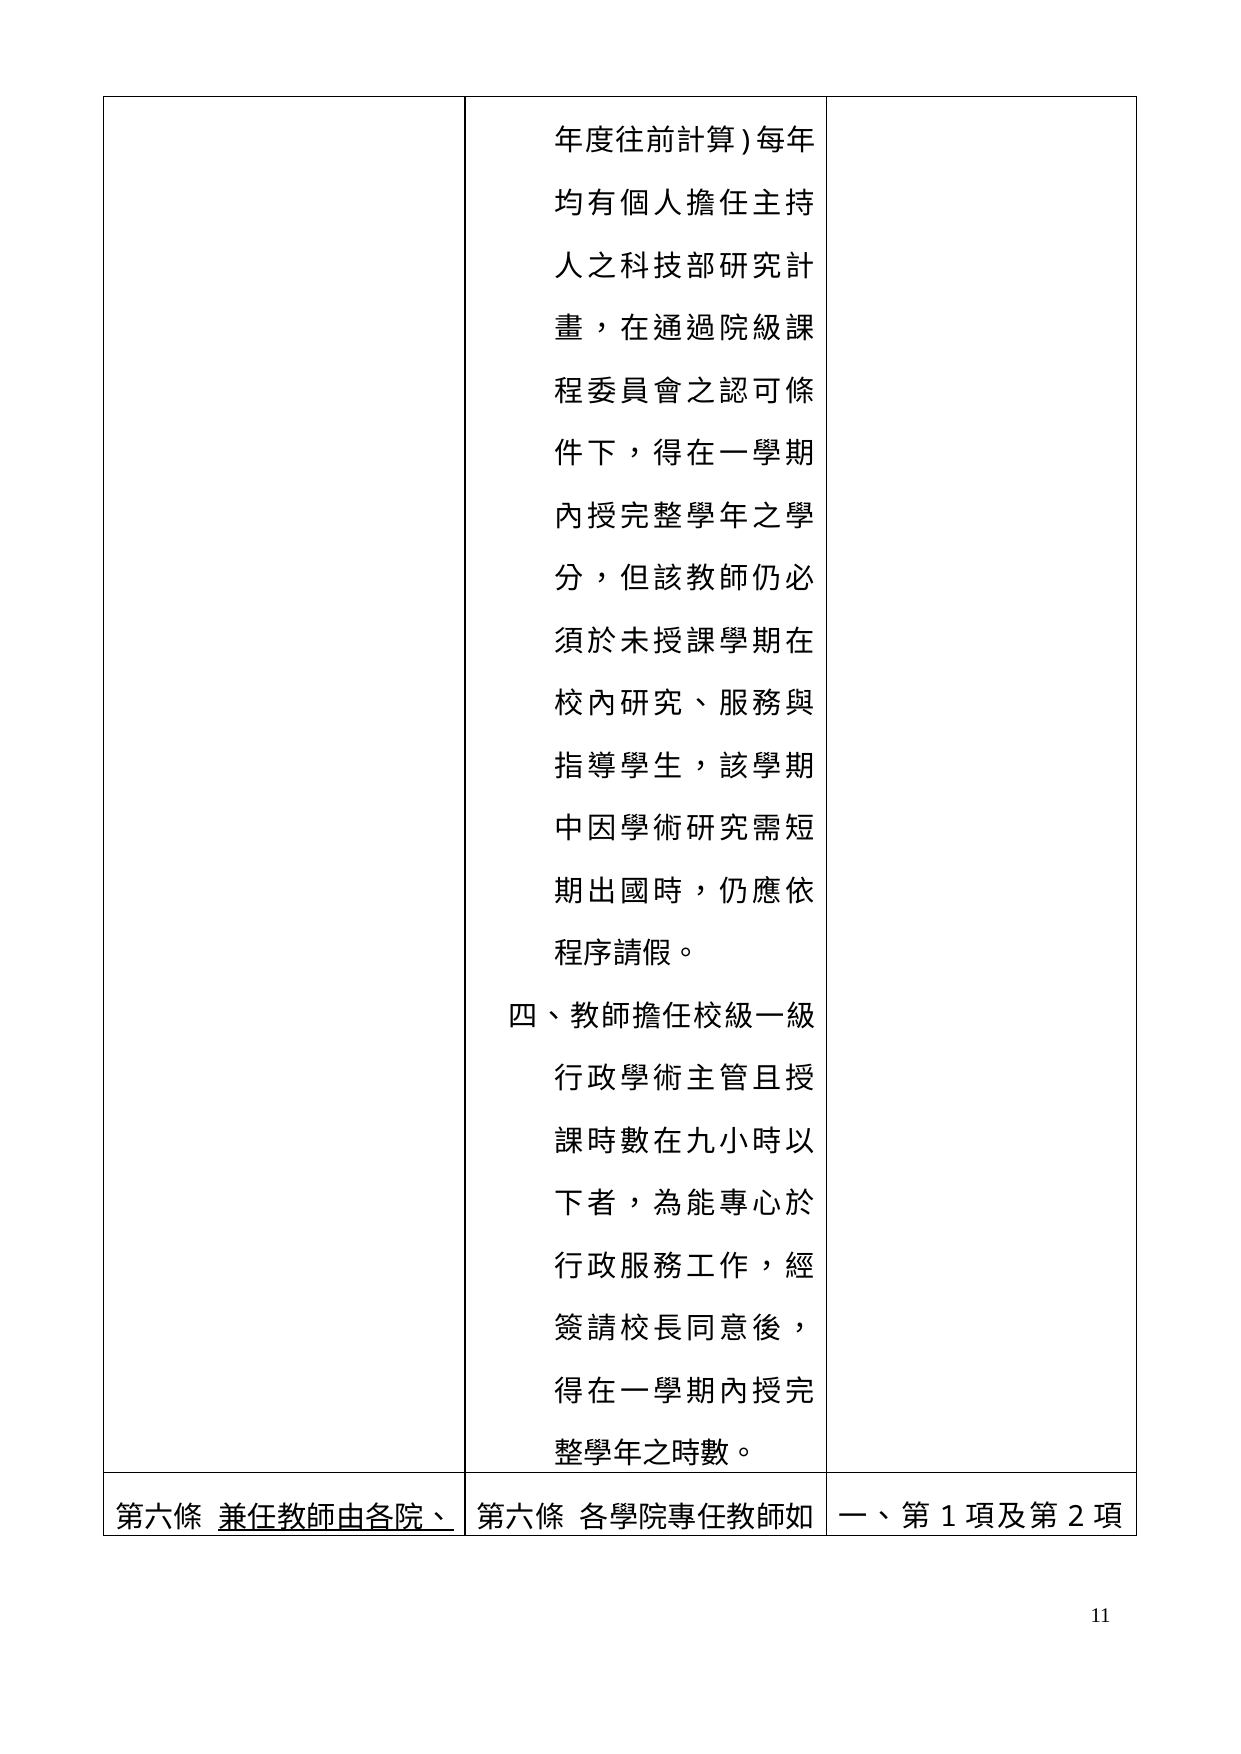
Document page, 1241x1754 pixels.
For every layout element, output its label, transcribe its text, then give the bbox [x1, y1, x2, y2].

table_cell 第六條 各學院專任教師如 [466, 1473, 826, 1535]
table_cell 年度往前計算)每年均有個人擔任主持人之科技部研究計畫，在通過院級課程委員會之認可條件下，得在一學期內授完整學年之學分，但該教師仍必須於未授課學期在校內研究、服務與指導學生，該學期中因學術研究需短期出國時，仍應依程序請假。 四、教師擔任校級一級行政學術主管且授課時數在九小時以下者，為能專心於行政服務工作，經簽請校長同意後，得在一學期內授完整學年之時數。 [466, 97, 826, 1472]
table_cell [827, 97, 1136, 1472]
table_cell 第六條 兼任教師由各院、 [104, 1473, 464, 1535]
table_cell [104, 97, 464, 1472]
table_cell 一、第1項及第2項 [827, 1473, 1136, 1535]
